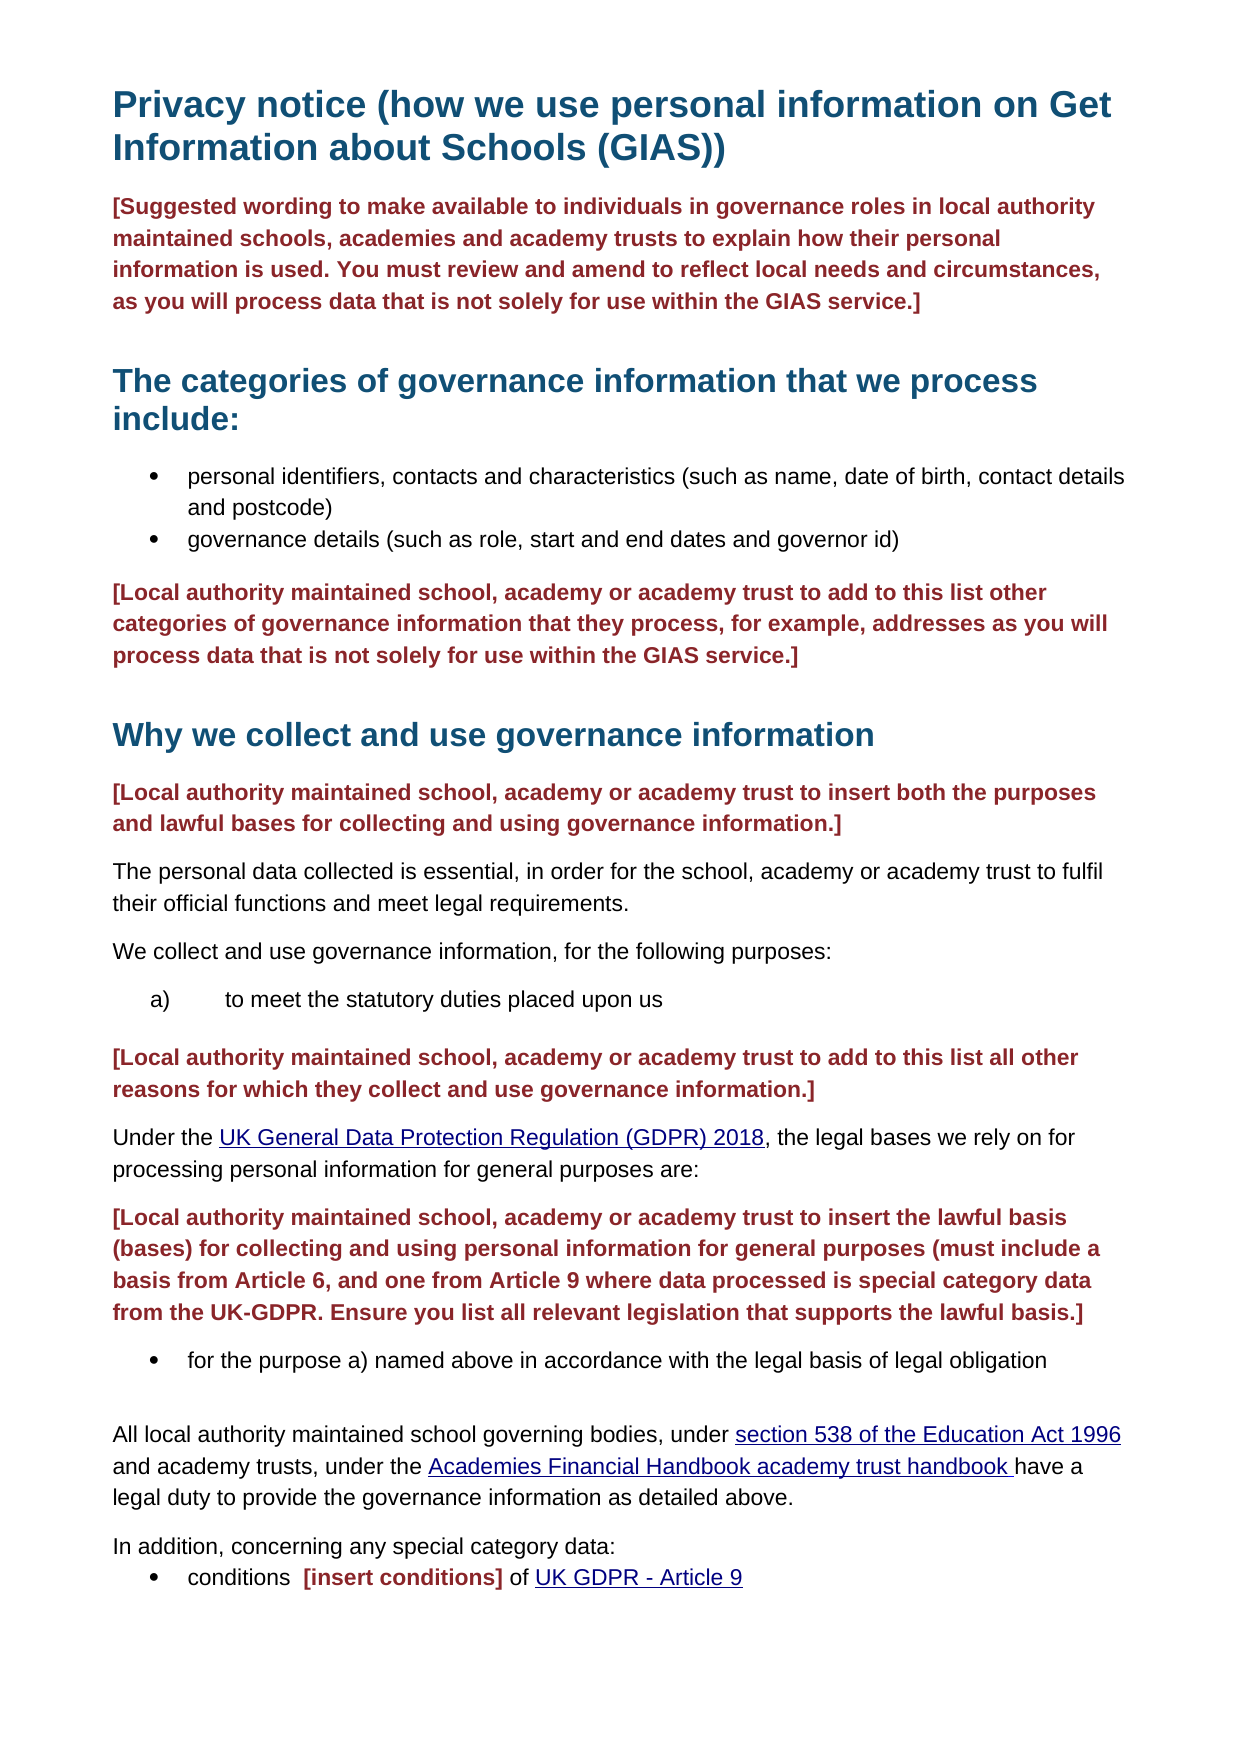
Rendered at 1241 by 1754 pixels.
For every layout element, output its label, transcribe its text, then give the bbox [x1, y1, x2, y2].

text [Local authority maintained school, academy or academy trust to insert the lawful basis (bases) for collecting and using personal information for general purposes (must include a basis from Article 6, and one from Article 9 where data processed is special category data from the UK-GDPR. Ensure you list all relevant legislation that supports the lawful basis.] [112, 1204, 1128, 1325]
list governance details (such as role, start and end dates and governor id) [150, 526, 1128, 552]
list to meet the statutory duties placed upon us [150, 986, 1128, 1013]
text Under the UK General Data Protection Regulation (GDPR) 2018, the legal bases we rely on for processing personal information for general purposes are: [112, 1124, 1128, 1182]
subtitle Why we collect and use governance information [112, 715, 1128, 753]
text All local authority maintained school governing bodies, under section 538 of the Education Act 1996 and academy trusts, under the Academies Financial Handbook academy trust handbook have a legal duty to provide the governance information as detailed above. [112, 1421, 1128, 1511]
text [Local authority maintained school, academy or academy trust to add to this list other categories of governance information that they process, for example, addresses as you will process data that is not solely for use within the GIAS service.] [112, 579, 1128, 668]
subtitle Privacy notice (how we use personal information on Get Information about Schools (GIAS)) [112, 82, 1128, 168]
text We collect and use governance information, for the following purposes: [112, 938, 1128, 964]
list conditions [insert conditions] of UK GDPR - Article 9 [150, 1564, 1128, 1591]
subtitle The categories of governance information that we process include: [112, 361, 1128, 438]
text [Suggested wording to make available to individuals in governance roles in local authority maintained schools, academies and academy trusts to explain how their personal information is used. You must review and amend to reflect local needs and circumstances, as you will process data that is not solely for use within the GIAS service.] [112, 193, 1128, 314]
text In addition, concerning any special category data: [112, 1533, 1128, 1559]
text The personal data collected is essential, in order for the school, academy or academy trust to fulfil their official functions and meet legal requirements. [112, 858, 1128, 916]
text [Local authority maintained school, academy or academy trust to insert both the purposes and lawful bases for collecting and using governance information.] [112, 778, 1128, 836]
list for the purpose a) named above in accordance with the legal basis of legal obligation [150, 1347, 1128, 1373]
list personal identifiers, contacts and characteristics (such as name, date of birth, contact details and postcode) [150, 463, 1128, 521]
text [Local authority maintained school, academy or academy trust to add to this list all other reasons for which they collect and use governance information.] [112, 1044, 1128, 1102]
